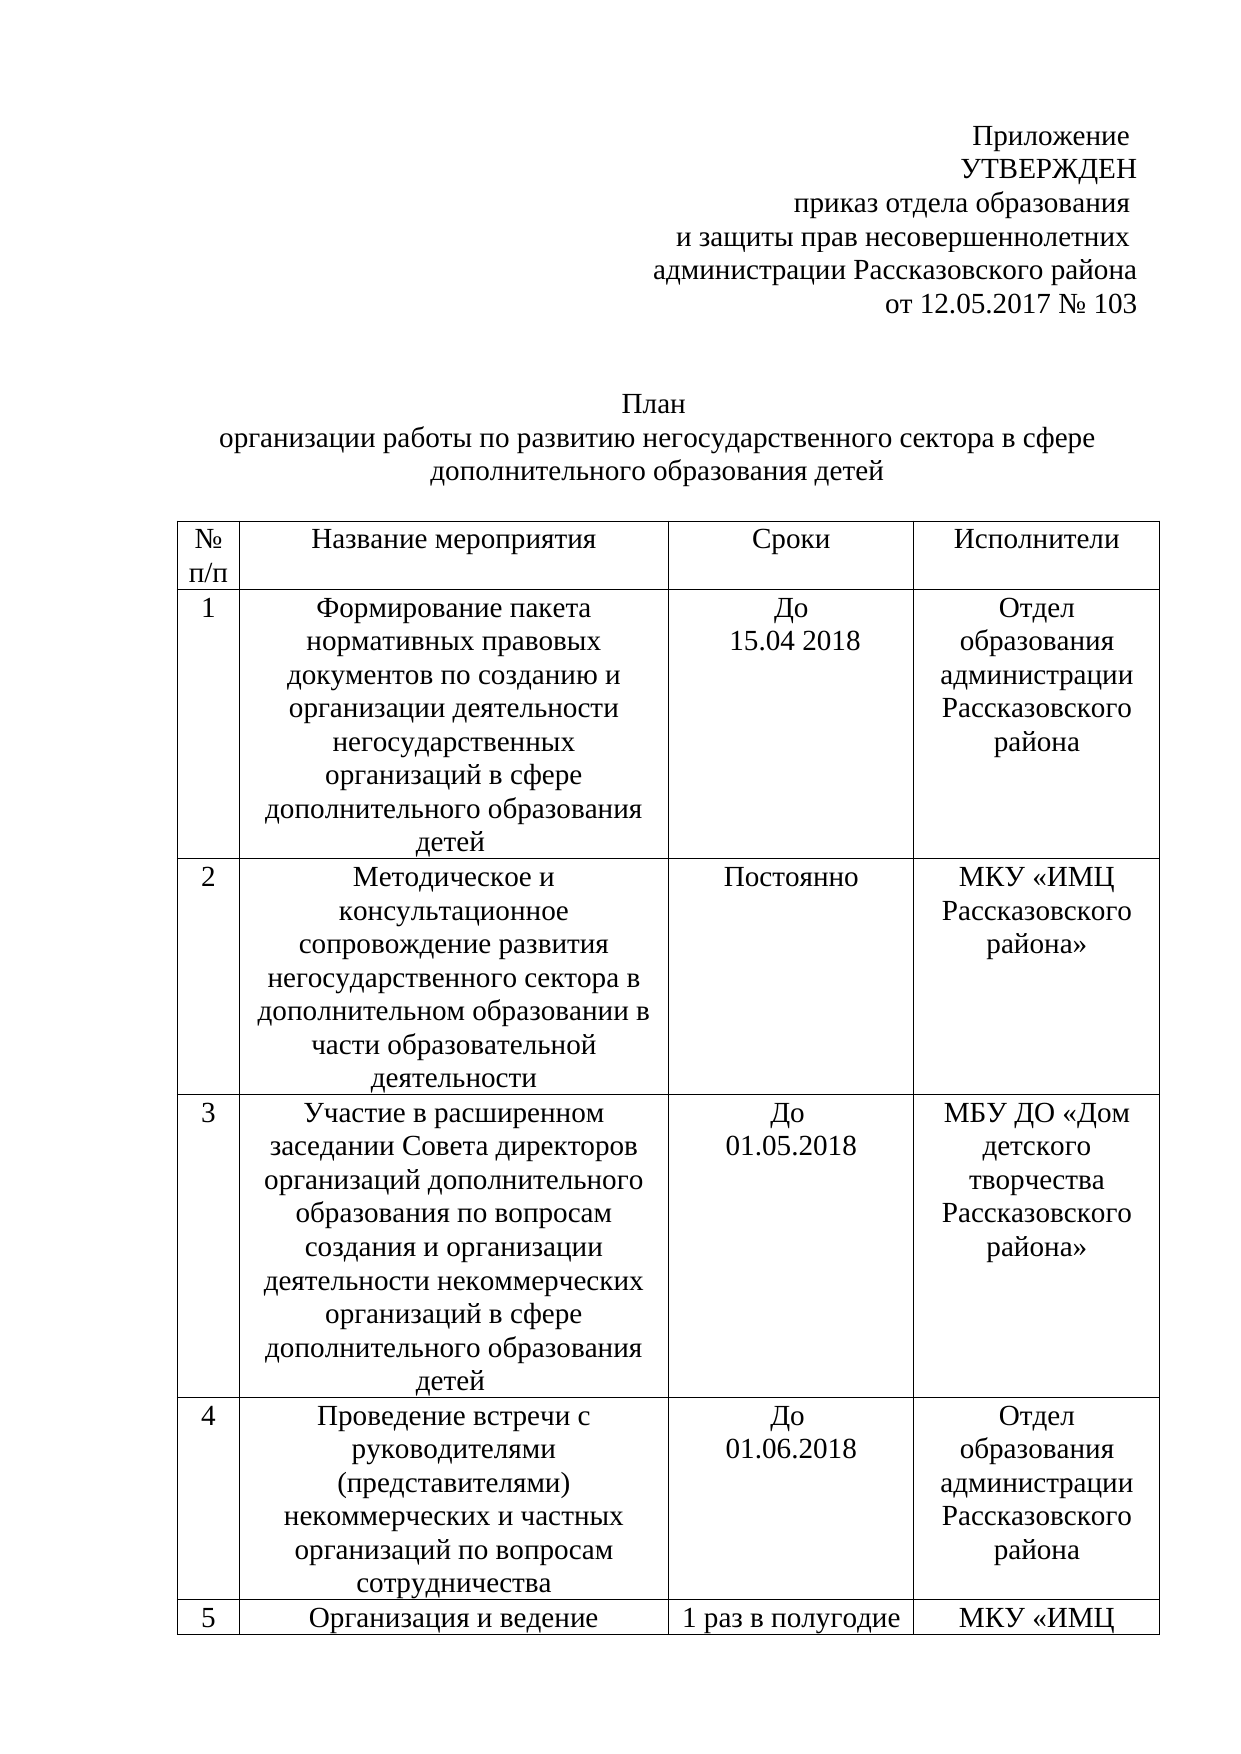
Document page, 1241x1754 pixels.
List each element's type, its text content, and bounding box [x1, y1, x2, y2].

table_cell 2 [178, 859, 239, 1094]
text приказ отдела образования [177, 185, 1137, 219]
table_cell 1 раз в полугодие [669, 1600, 913, 1634]
table_header Исполнители [914, 522, 1159, 589]
table_cell Постоянно [669, 859, 913, 1094]
table_cell 3 [178, 1095, 239, 1397]
text организации работы по развитию негосударственного сектора в сфере дополнительного образования детей [177, 420, 1137, 487]
table_cell До 01.06.2018 [669, 1398, 913, 1599]
table_cell 5 [178, 1600, 239, 1634]
table_header Сроки [669, 522, 913, 589]
text План [177, 386, 1137, 420]
table_cell Методическое и консультационное сопровождение развития негосударственного сектора в дополнительном образовании в части образовательной деятельности [240, 859, 668, 1094]
table_cell Формирование пакета нормативных правовых документов по созданию и организации деятельности негосударственных организаций в сфере дополнительного образования детей [240, 590, 668, 858]
text УТВЕРЖДЕН [177, 152, 1137, 185]
text от 12.05.2017 № 103 [177, 286, 1137, 319]
table_header № п/п [178, 522, 239, 589]
text Приложение [177, 118, 1137, 152]
table_cell МКУ «ИМЦ Рассказовского района» [914, 859, 1159, 1094]
table_cell До 15.04 2018 [669, 590, 913, 858]
text и защиты прав несовершеннолетних [177, 219, 1137, 252]
table_cell МКУ «ИМЦ [914, 1600, 1159, 1634]
table_cell Организация и ведение [240, 1600, 668, 1634]
text администрации Рассказовского района [177, 252, 1137, 286]
table_cell До 01.05.2018 [669, 1095, 913, 1397]
table_cell Отдел образования администрации Рассказовского района [914, 1398, 1159, 1599]
table_cell 4 [178, 1398, 239, 1599]
table_cell 1 [178, 590, 239, 858]
table_header Название мероприятия [240, 522, 668, 589]
table_cell Отдел образования администрации Рассказовского района [914, 590, 1159, 858]
table_cell МБУ ДО «Дом детского творчества Рассказовского района» [914, 1095, 1159, 1397]
table_cell Участие в расширенном заседании Совета директоров организаций дополнительного образования по вопросам создания и организации деятельности некоммерческих организаций в сфере дополнительного образования детей [240, 1095, 668, 1397]
table_cell Проведение встречи с руководителями (представителями) некоммерческих и частных организаций по вопросам сотрудничества [240, 1398, 668, 1599]
